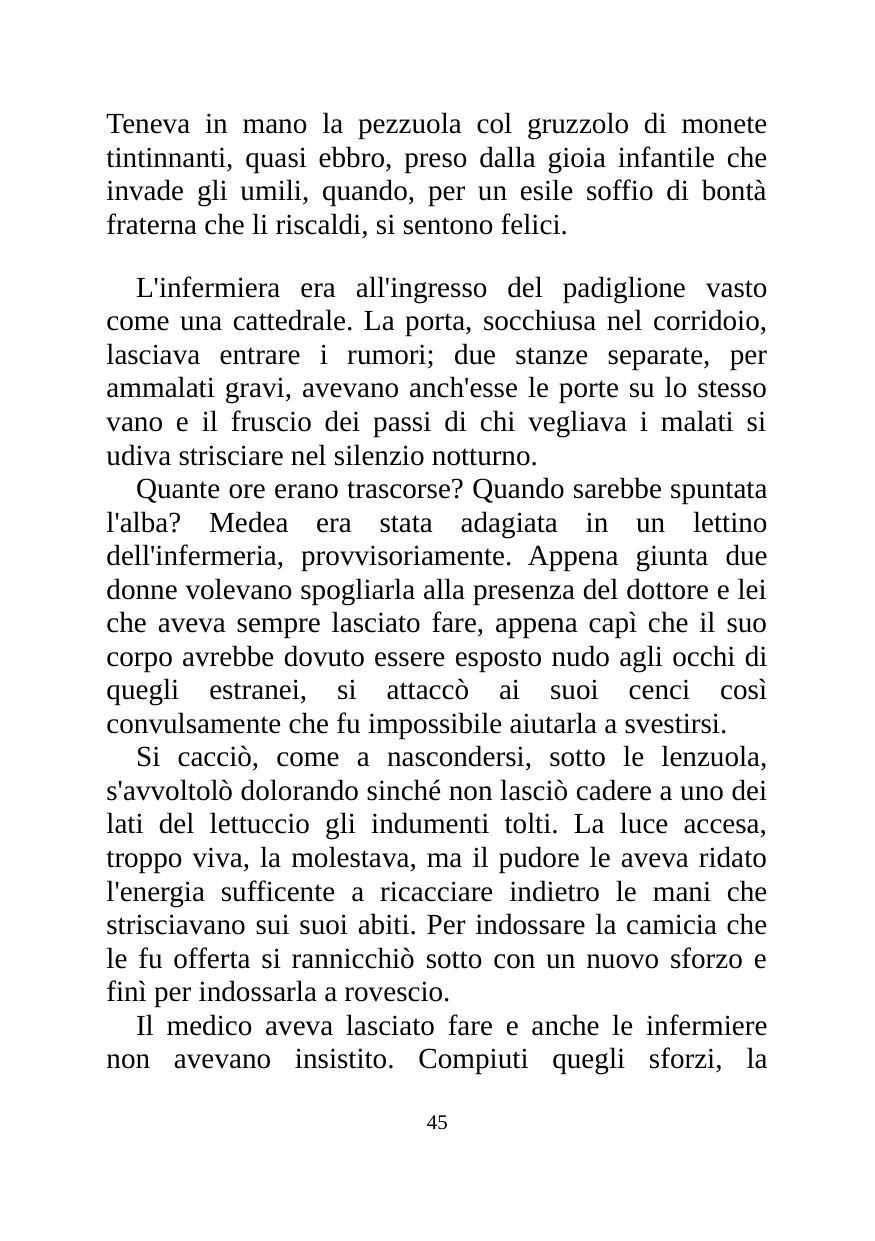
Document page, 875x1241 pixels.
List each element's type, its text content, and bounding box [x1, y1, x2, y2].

text L'infermiera era all'ingresso del padiglione vasto come una cattedrale. La porta, socchiusa nel corridoio, lasciava entrare i rumori; due stanze separate, per ammalati gravi, avevano anch'esse le porte su lo stesso vano e il fruscio dei passi di chi vegliava i malati si udiva strisciare nel silenzio notturno. [106, 270, 768, 471]
text Il medico aveva lasciato fare e anche le infermiere non avevano insistito. Compiuti quegli sforzi, la [106, 1008, 768, 1075]
text Si cacciò, come a nascondersi, sotto le lenzuola, s'avvoltolò dolorando sinché non lasciò cadere a uno dei lati del lettuccio gli indumenti tolti. La luce accesa, troppo viva, la molestava, ma il pudore le aveva ridato l'energia sufficente a ricacciare indietro le mani che strisciavano sui suoi abiti. Per indossare la camicia che le fu offerta si rannicchiò sotto con un nuovo sforzo e finì per indossarla a rovescio. [106, 739, 768, 1008]
text Teneva in mano la pezzuola col gruzzolo di monete tintinnanti, quasi ebbro, preso dalla gioia infantile che invade gli umili, quando, per un esile soffio di bontà fraterna che li riscaldi, si sentono felici. [106, 106, 768, 240]
text Quante ore erano trascorse? Quando sarebbe spuntata l'alba? Medea era stata adagiata in un lettino dell'infermeria, provvisoriamente. Appena giunta due donne volevano spogliarla alla presenza del dottore e lei che aveva sempre lasciato fare, appena capì che il suo corpo avrebbe dovuto essere esposto nudo agli occhi di quegli estranei, si attaccò ai suoi cenci così convulsamente che fu impossibile aiutarla a svestirsi. [106, 471, 768, 739]
